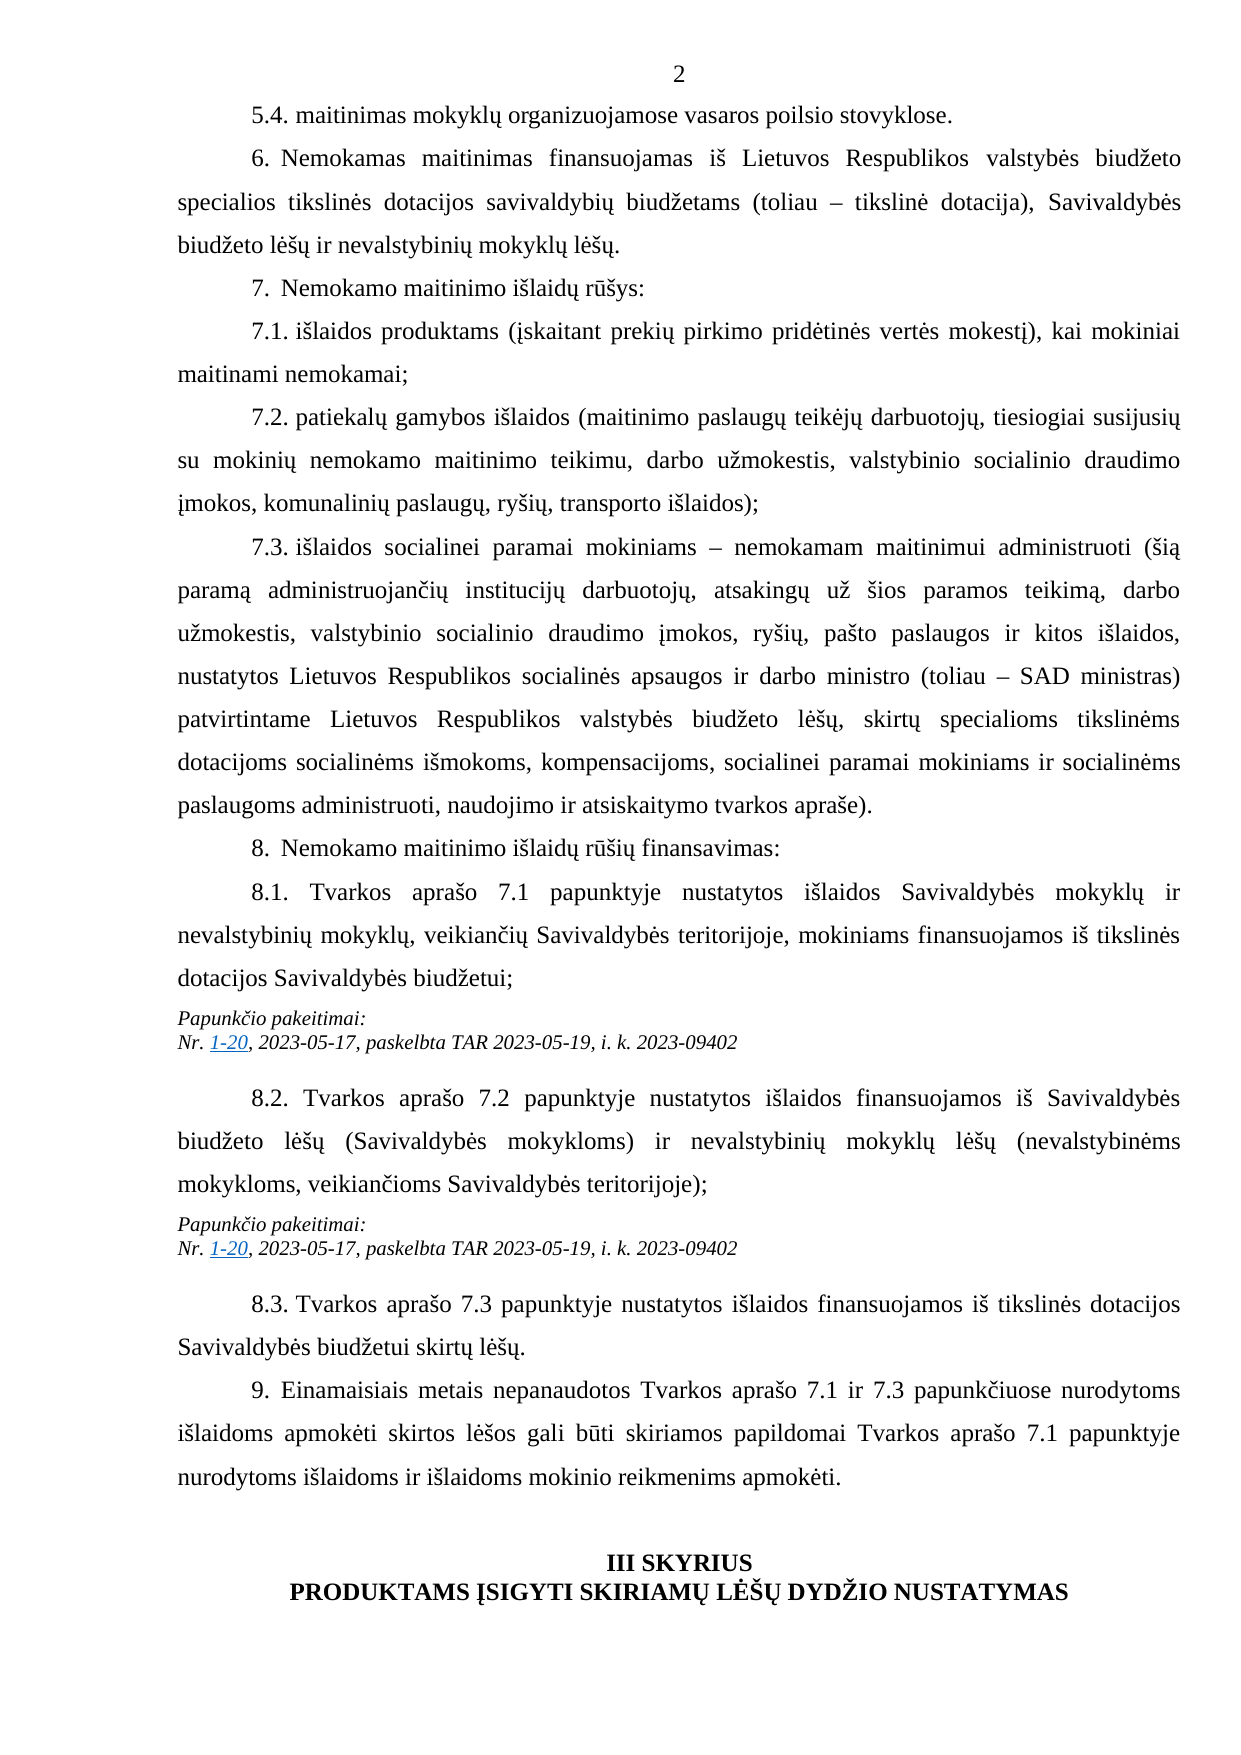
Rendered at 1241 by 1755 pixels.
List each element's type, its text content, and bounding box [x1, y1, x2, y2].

text 9. Einamaisiais metais nepanaudotos Tvarkos aprašo 7.1 ir 7.3 papunkčiuose nurodytoms išlaidoms apmokėti skirtos lėšos gali būti skiriamos papildomai Tvarkos aprašo 7.1 papunktyje nurodytoms išlaidoms ir išlaidoms mokinio reikmenims apmokėti. [177, 1375, 1181, 1490]
text Nr. 1-20, 2023-05-17, paskelbta TAR 2023-05-19, i. k. 2023-09402 [177, 1236, 1181, 1260]
text 7.2. patiekalų gamybos išlaidos (maitinimo paslaugų teikėjų darbuotojų, tiesiogiai susijusių su mokinių nemokamo maitinimo teikimu, darbo užmokestis, valstybinio socialinio draudimo įmokos, komunalinių paslaugų, ryšių, transporto išlaidos); [177, 402, 1181, 517]
text Papunkčio pakeitimai: [177, 1212, 1181, 1236]
text 5.4. maitinimas mokyklų organizuojamose vasaros poilsio stovyklose. [251, 100, 1181, 129]
text 6. Nemokamas maitinimas finansuojamas iš Lietuvos Respublikos valstybės biudžeto specialios tikslinės dotacijos savivaldybių biudžetams (toliau – tikslinė dotacija), Savivaldybės biudžeto lėšų ir nevalstybinių mokyklų lėšų. [177, 143, 1181, 258]
text 7. Nemokamo maitinimo išlaidų rūšys: [177, 273, 1181, 302]
text 7.1. išlaidos produktams (įskaitant prekių pirkimo pridėtinės vertės mokestį), kai mokiniai maitinami nemokamai; [177, 316, 1181, 388]
text Papunkčio pakeitimai: [177, 1006, 1181, 1030]
text III SKYRIUS [177, 1548, 1181, 1577]
text 8.2. Tvarkos aprašo 7.2 papunktyje nustatytos išlaidos finansuojamos iš Savivaldybės biudžeto lėšų (Savivaldybės mokykloms) ir nevalstybinių mokyklų lėšų (nevalstybinėms mokykloms, veikiančioms Savivaldybės teritorijoje); [177, 1083, 1181, 1198]
text Nr. 1-20, 2023-05-17, paskelbta TAR 2023-05-19, i. k. 2023-09402 [177, 1030, 1181, 1054]
text 7.3. išlaidos socialinei paramai mokiniams – nemokamam maitinimui administruoti (šią paramą administruojančių institucijų darbuotojų, atsakingų už šios paramos teikimą, darbo užmokestis, valstybinio socialinio draudimo įmokos, ryšių, pašto paslaugos ir kitos išlaidos, nustatytos Lietuvos Respublikos socialinės apsaugos ir darbo ministro (toliau – SAD ministras) patvirtintame Lietuvos Respublikos valstybės biudžeto lėšų, skirtų specialioms tikslinėms dotacijoms socialinėms išmokoms, kompensacijoms, socialinei paramai mokiniams ir socialinėms paslaugoms administruoti, naudojimo ir atsiskaitymo tvarkos apraše). [177, 532, 1181, 819]
text 8. Nemokamo maitinimo išlaidų rūšių finansavimas: [177, 833, 1181, 862]
text 8.1. Tvarkos aprašo 7.1 papunktyje nustatytos išlaidos Savivaldybės mokyklų ir nevalstybinių mokyklų, veikiančių Savivaldybės teritorijoje, mokiniams finansuojamos iš tikslinės dotacijos Savivaldybės biudžetui; [177, 877, 1181, 992]
text 8.3. Tvarkos aprašo 7.3 papunktyje nustatytos išlaidos finansuojamos iš tikslinės dotacijos Savivaldybės biudžetui skirtų lėšų. [177, 1289, 1181, 1361]
text PRODUKTAMS ĮSIGYTI SKIRIAMŲ LĖŠŲ DYDŽIO NUSTATYMAS [177, 1577, 1181, 1605]
